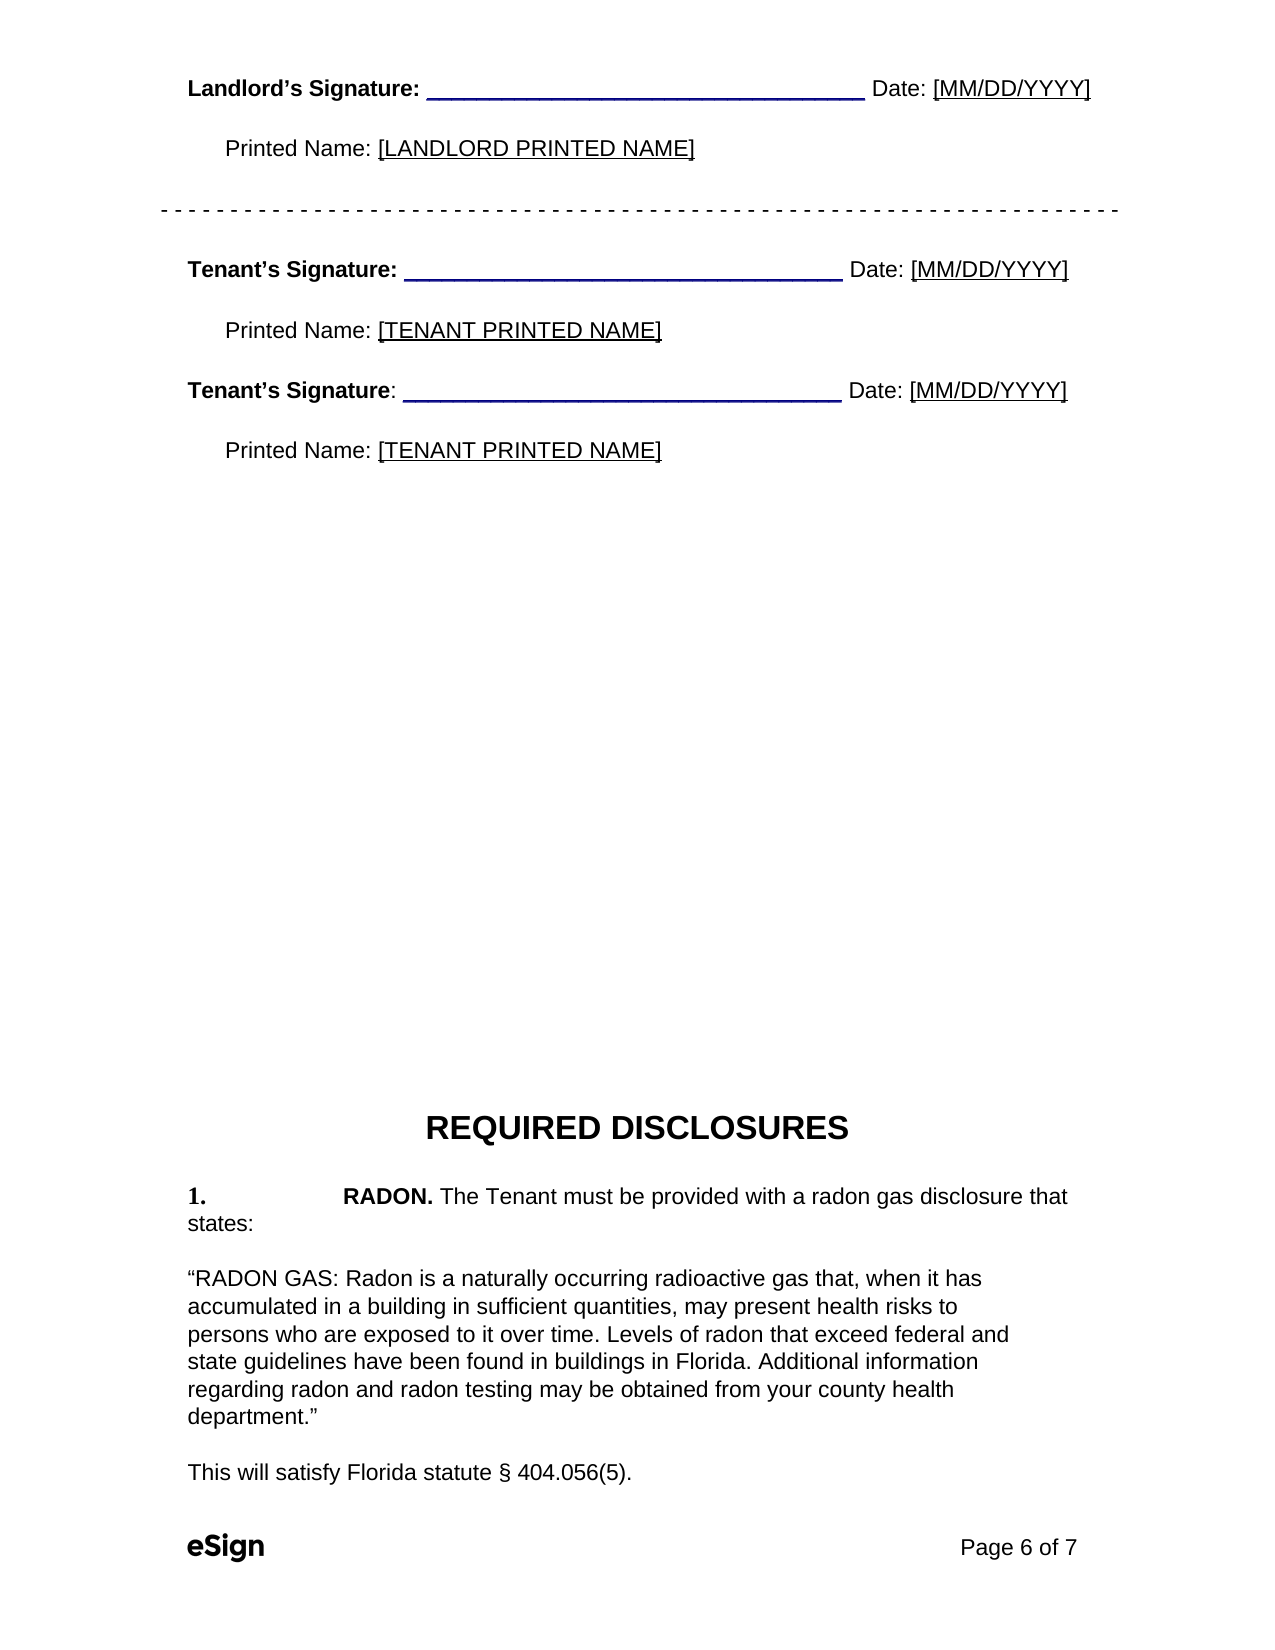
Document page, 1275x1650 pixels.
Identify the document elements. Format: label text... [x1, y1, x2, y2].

text Printed Name: [LANDLORD PRINTED NAME] [225, 135, 1125, 162]
text - - - - - - - - - - - - - - - - - - - - - - - - - - - - - - - - - - - - - - - - - - - - - - - - - - - - - - - - - - - - - - - - - - - - - [160, 196, 1125, 222]
text Printed Name: [TENANT PRINTED NAME] [225, 437, 1125, 464]
text This will satisfy Florida statute § 404.056(5). [187, 1458, 1020, 1485]
list Landlord’s Signature: ___________________________________ Date: [MM/DD/YYYY] [187, 75, 1125, 101]
text Tenant’s Signature: ___________________________________ Date: [MM/DD/YYYY] [187, 256, 1125, 283]
subtitle REQUIRED DISCLOSURES [150, 1108, 1125, 1147]
list RADON. The Tenant must be provided with a radon gas disclosure that states: [187, 1181, 1125, 1236]
text “RADON GAS: Radon is a naturally occurring radioactive gas that, when it has accumulated in a building in sufficient quantities, may present health risks to persons who are exposed to it over time. Levels of radon that exceed federal and state guidelines have been found in buildings in Florida. Additional information regarding radon and radon testing may be obtained from your county health department.” [187, 1265, 1020, 1430]
text Tenant’s Signature: ___________________________________ Date: [MM/DD/YYYY] [187, 377, 1125, 403]
text Printed Name: [TENANT PRINTED NAME] [225, 317, 1125, 343]
